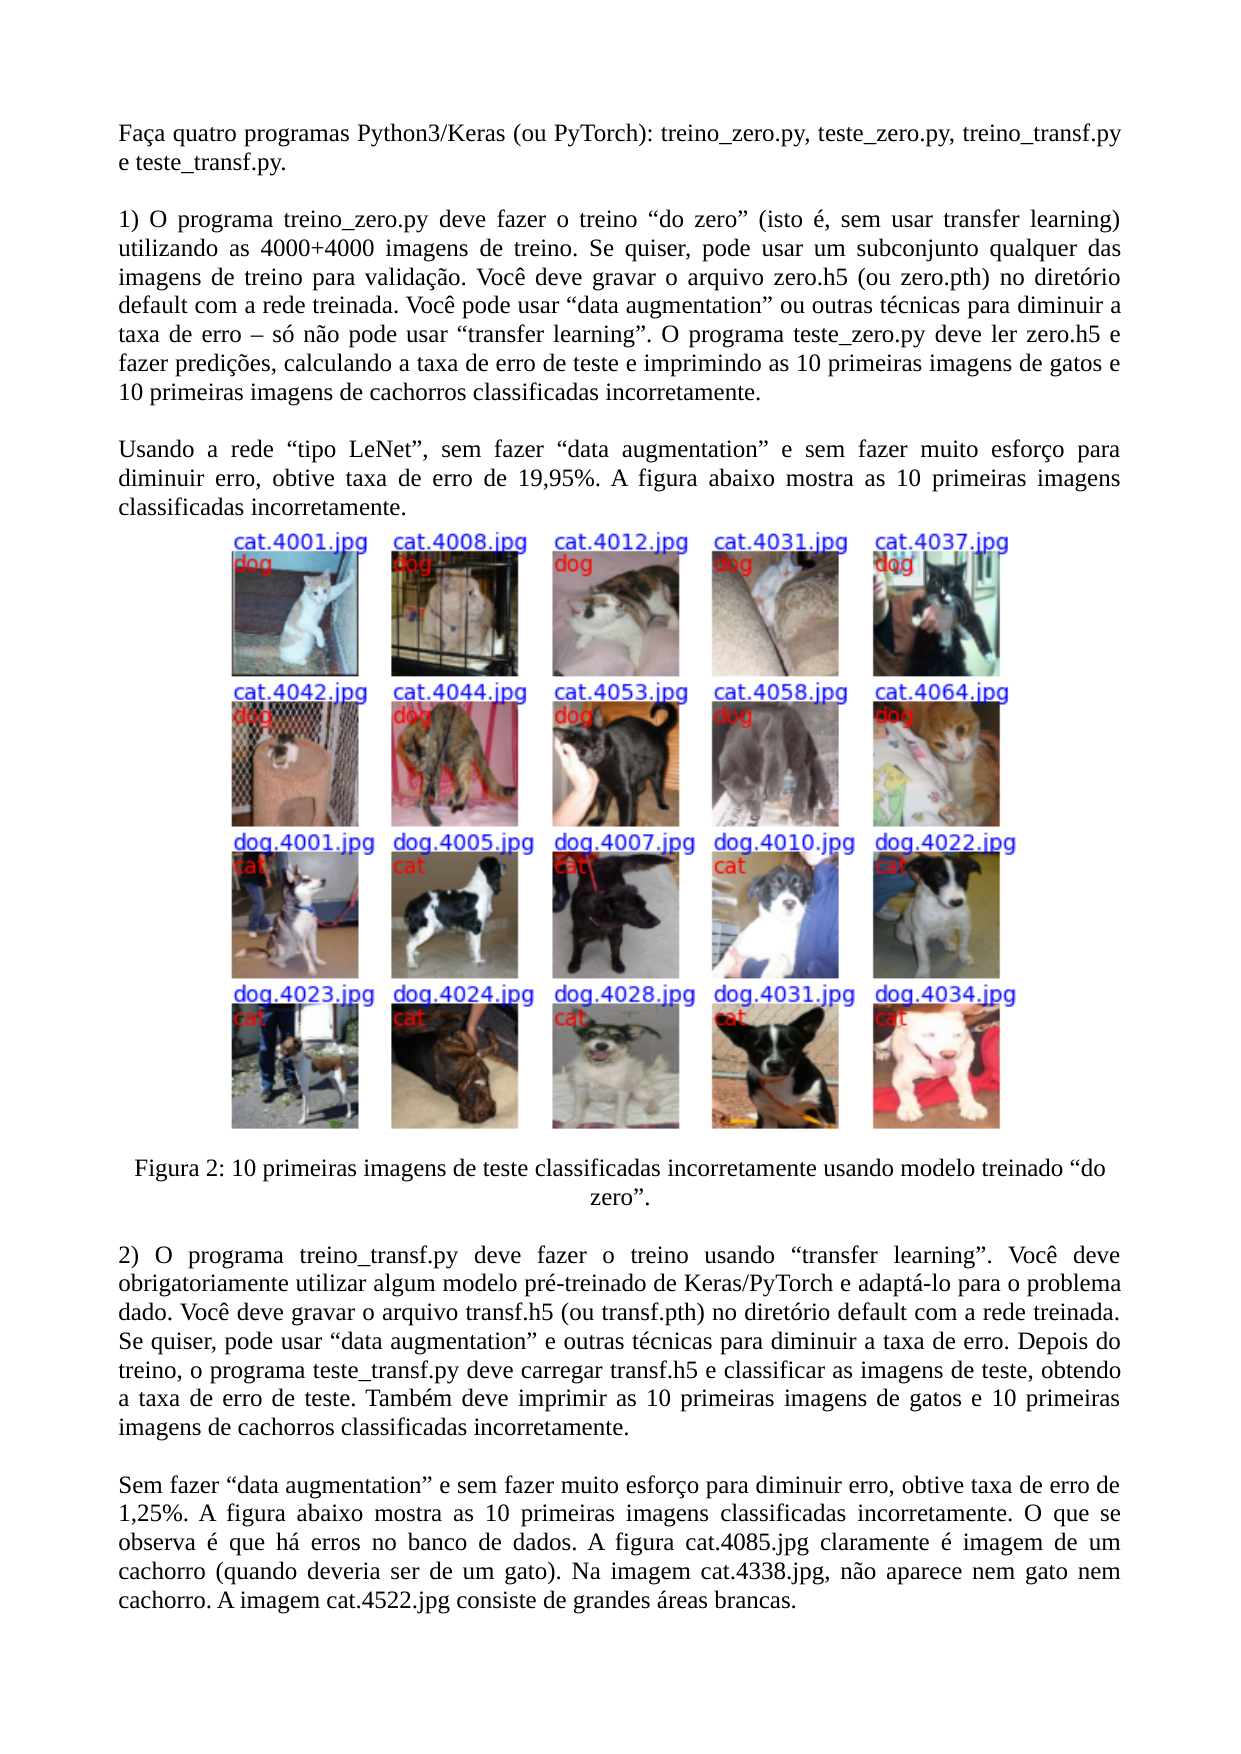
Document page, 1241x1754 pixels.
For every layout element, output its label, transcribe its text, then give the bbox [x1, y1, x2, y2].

text Sem fazer “data augmentation” e sem fazer muito esforço para diminuir erro, obtive taxa de erro de 1,25%. A figura abaixo mostra as 10 primeiras imagens classificadas incorretamente. O que se observa é que há erros no banco de dados. A figura cat.4085.jpg claramente é imagem de um cachorro (quando deveria ser de um gato). Na imagem cat.4338.jpg, não aparece nem gato nem cachorro. A imagem cat.4522.jpg consiste de grandes áreas brancas. [118, 1470, 1122, 1613]
text 1) O programa treino_zero.py deve fazer o treino “do zero” (isto é, sem usar transfer learning) utilizando as 4000+4000 imagens de treino. Se quiser, pode usar um subconjunto qualquer das imagens de treino para validação. Você deve gravar o arquivo zero.h5 (ou zero.pth) no diretório default com a rede treinada. Você pode usar “data augmentation” ou outras técnicas para diminuir a taxa de erro – só não pode usar “transfer learning”. O programa teste_zero.py deve ler zero.h5 e fazer predições, calculando a taxa de erro de teste e imprimindo as 10 primeiras imagens de gatos e 10 primeiras imagens de cachorros classificadas incorretamente. [118, 204, 1122, 406]
text Faça quatro programas Python3/Keras (ou PyTorch): treino_zero.py, teste_zero.py, treino_transf.py e teste_transf.py. [118, 118, 1122, 176]
text Usando a rede “tipo LeNet”, sem fazer “data augmentation” e sem fazer muito esforço para diminuir erro, obtive taxa de erro de 19,95%. A figura abaixo mostra as 10 primeiras imagens classificadas incorretamente. [118, 434, 1122, 521]
text 2) O programa treino_transf.py deve fazer o treino usando “transfer learning”. Você deve obrigatoriamente utilizar algum modelo pré-treinado de Keras/PyTorch e adaptá-lo para o problema dado. Você deve gravar o arquivo transf.h5 (ou transf.pth) no diretório default com a rede treinada. Se quiser, pode usar “data augmentation” e outras técnicas para diminuir a taxa de erro. Depois do treino, o programa teste_transf.py deve carregar transf.h5 e classificar as imagens de teste, obtendo a taxa de erro de teste. Também deve imprimir as 10 primeiras imagens de gatos e 10 primeiras imagens de cachorros classificadas incorretamente. [118, 1240, 1122, 1441]
text Figura 2: 10 primeiras imagens de teste classificadas incorretamente usando modelo treinado “do zero”. [118, 1153, 1122, 1211]
picture [218, 520, 1022, 1154]
